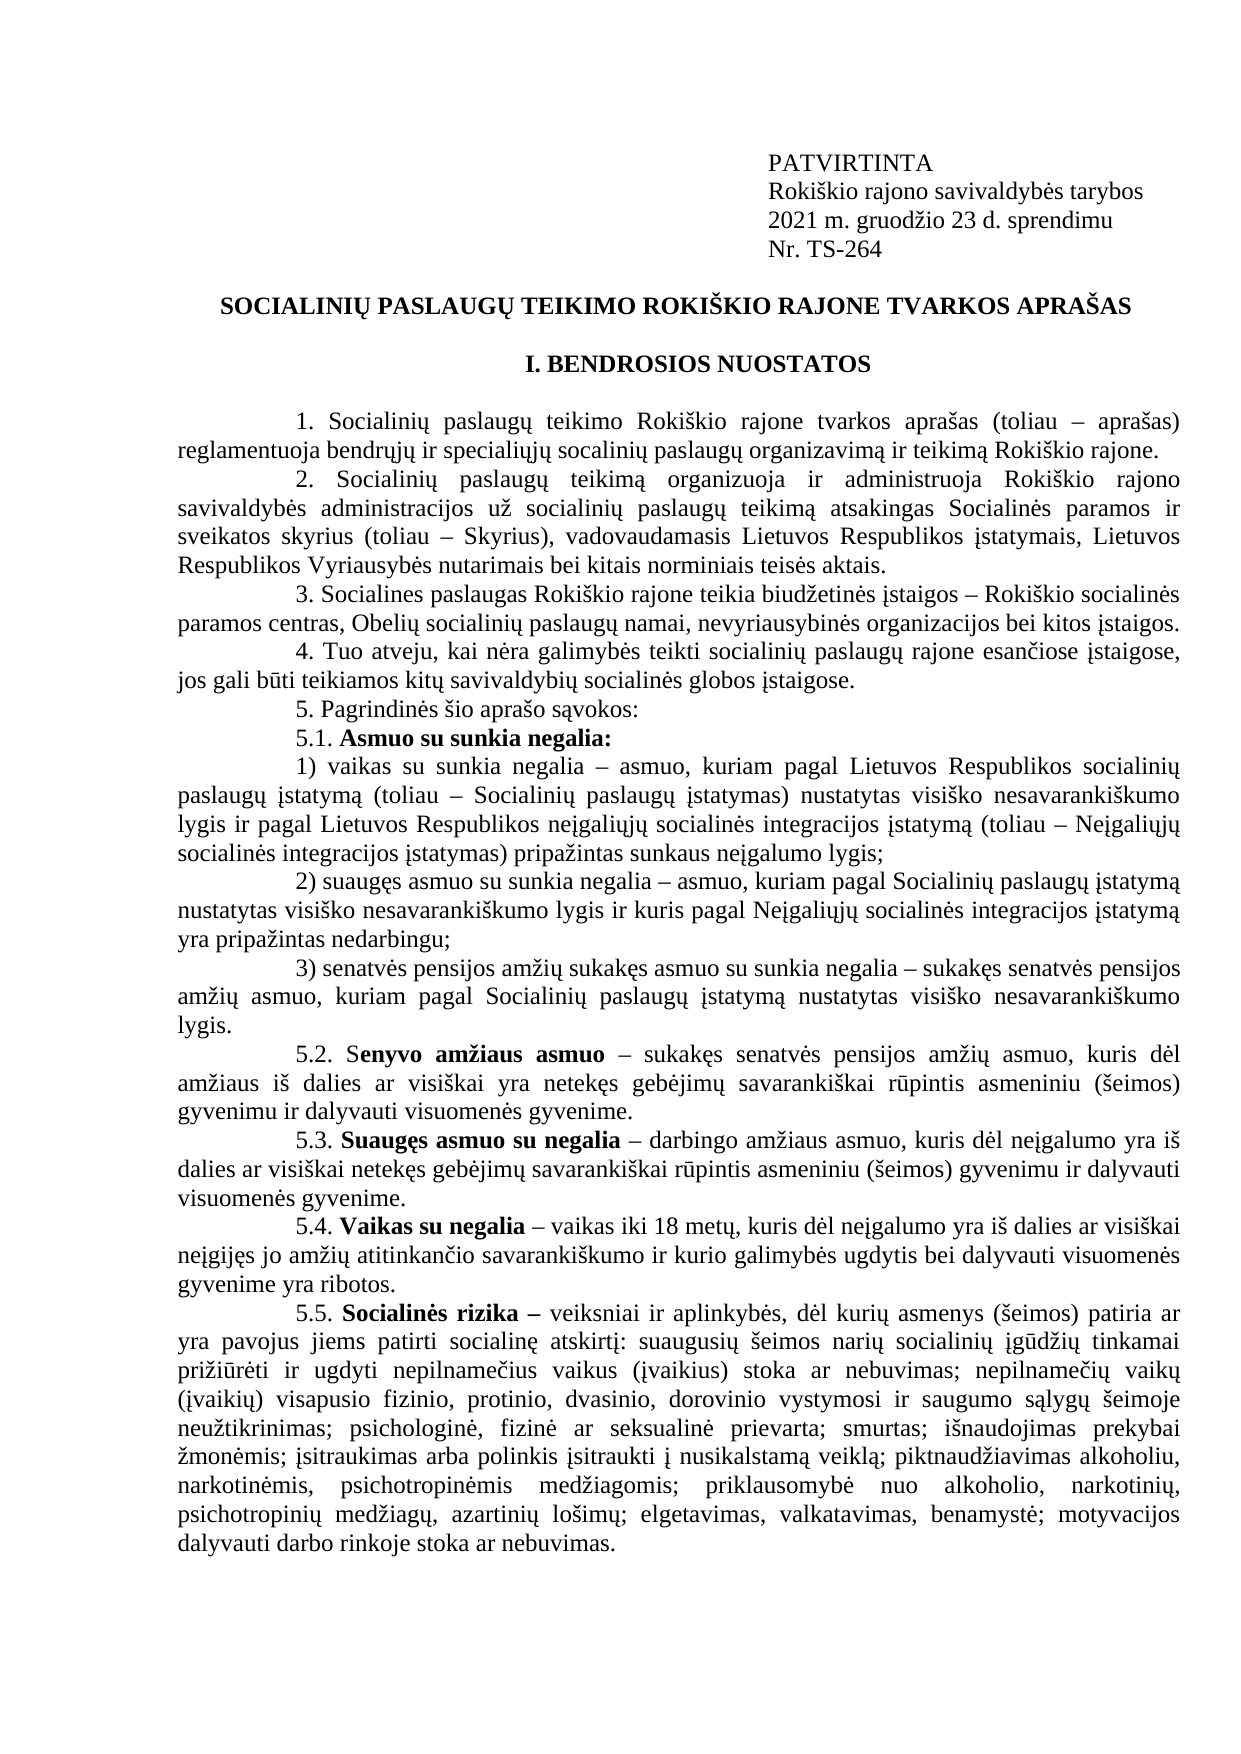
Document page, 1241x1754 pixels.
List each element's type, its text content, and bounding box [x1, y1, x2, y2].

text 5.2. Senyvo amžiaus asmuo – sukakęs senatvės pensijos amžių asmuo, kuris dėl amžiaus iš dalies ar visiškai yra netekęs gebėjimų savarankiškai rūpintis asmeniniu (šeimos) gyvenimu ir dalyvauti visuomenės gyvenime. [177, 1039, 1181, 1125]
text PATVIRTINTA [177, 148, 1181, 176]
text 5.5. Socialinės rizika – veiksniai ir aplinkybės, dėl kurių asmenys (šeimos) patiria ar yra pavojus jiems patirti socialinę atskirtį: suaugusių šeimos narių socialinių įgūdžių tinkamai prižiūrėti ir ugdyti nepilnamečius vaikus (įvaikius) stoka ar nebuvimas; nepilnamečių vaikų (įvaikių) visapusio fizinio, protinio, dvasinio, dorovinio vystymosi ir saugumo sąlygų šeimoje neužtikrinimas; psichologinė, fizinė ar seksualinė prievarta; smurtas; išnaudojimas prekybai žmonėmis; įsitraukimas arba polinkis įsitraukti į nusikalstamą veiklą; piktnaudžiavimas alkoholiu, narkotinėmis, psichotropinėmis medžiagomis; priklausomybė nuo alkoholio, narkotinių, psichotropinių medžiagų, azartinių lošimų; elgetavimas, valkatavimas, benamystė; motyvacijos dalyvauti darbo rinkoje stoka ar nebuvimas. [177, 1298, 1181, 1556]
text 2021 m. gruodžio 23 d. sprendimu [177, 205, 1181, 234]
text 5.3. Suaugęs asmuo su negalia – darbingo amžiaus asmuo, kuris dėl neįgalumo yra iš dalies ar visiškai netekęs gebėjimų savarankiškai rūpintis asmeniniu (šeimos) gyvenimu ir dalyvauti visuomenės gyvenime. [177, 1125, 1181, 1211]
text 3. Socialines paslaugas Rokiškio rajone teikia biudžetinės įstaigos – Rokiškio socialinės paramos centras, Obelių socialinių paslaugų namai, nevyriausybinės organizacijos bei kitos įstaigos. [177, 579, 1181, 636]
text 1) vaikas su sunkia negalia – asmuo, kuriam pagal Lietuvos Respublikos socialinių paslaugų įstatymą (toliau – Socialinių paslaugų įstatymas) nustatytas visiško nesavarankiškumo lygis ir pagal Lietuvos Respublikos neįgaliųjų socialinės integracijos įstatymą (toliau – Neįgaliųjų socialinės integracijos įstatymas) pripažintas sunkaus neįgalumo lygis; [177, 751, 1181, 866]
text SOCIALINIŲ PASLAUGŲ TEIKIMO ROKIŠKIO RAJONE TVARKOS APRAŠAS [177, 291, 1181, 320]
text 4. Tuo atveju, kai nėra galimybės teikti socialinių paslaugų rajone esančiose įstaigose, jos gali būti teikiamos kitų savivaldybių socialinės globos įstaigose. [177, 636, 1181, 694]
text Nr. TS-264 [177, 234, 1181, 263]
text 5.4. Vaikas su negalia – vaikas iki 18 metų, kuris dėl neįgalumo yra iš dalies ar visiškai neįgijęs jo amžių atitinkančio savarankiškumo ir kurio galimybės ugdytis bei dalyvauti visuomenės gyvenime yra ribotos. [177, 1211, 1181, 1298]
text 3) senatvės pensijos amžių sukakęs asmuo su sunkia negalia – sukakęs senatvės pensijos amžių asmuo, kuriam pagal Socialinių paslaugų įstatymą nustatytas visiško nesavarankiškumo lygis. [177, 953, 1181, 1039]
text 1. Socialinių paslaugų teikimo Rokiškio rajone tvarkos aprašas (toliau – aprašas) reglamentuoja bendrųjų ir specialiųjų socalinių paslaugų organizavimą ir teikimą Rokiškio rajone. [177, 406, 1181, 464]
text 5.1. Asmuo su sunkia negalia: [177, 723, 1181, 751]
text 2) suaugęs asmuo su sunkia negalia – asmuo, kuriam pagal Socialinių paslaugų įstatymą nustatytas visiško nesavarankiškumo lygis ir kuris pagal Neįgaliųjų socialinės integracijos įstatymą yra pripažintas nedarbingu; [177, 866, 1181, 953]
text Rokiškio rajono savivaldybės tarybos [177, 176, 1181, 205]
text I. BENDROSIOS NUOSTATOS [215, 349, 1181, 378]
text 5. Pagrindinės šio aprašo sąvokos: [177, 694, 1181, 723]
text 2. Socialinių paslaugų teikimą organizuoja ir administruoja Rokiškio rajono savivaldybės administracijos už socialinių paslaugų teikimą atsakingas Socialinės paramos ir sveikatos skyrius (toliau – Skyrius), vadovaudamasis Lietuvos Respublikos įstatymais, Lietuvos Respublikos Vyriausybės nutarimais bei kitais norminiais teisės aktais. [177, 464, 1181, 579]
